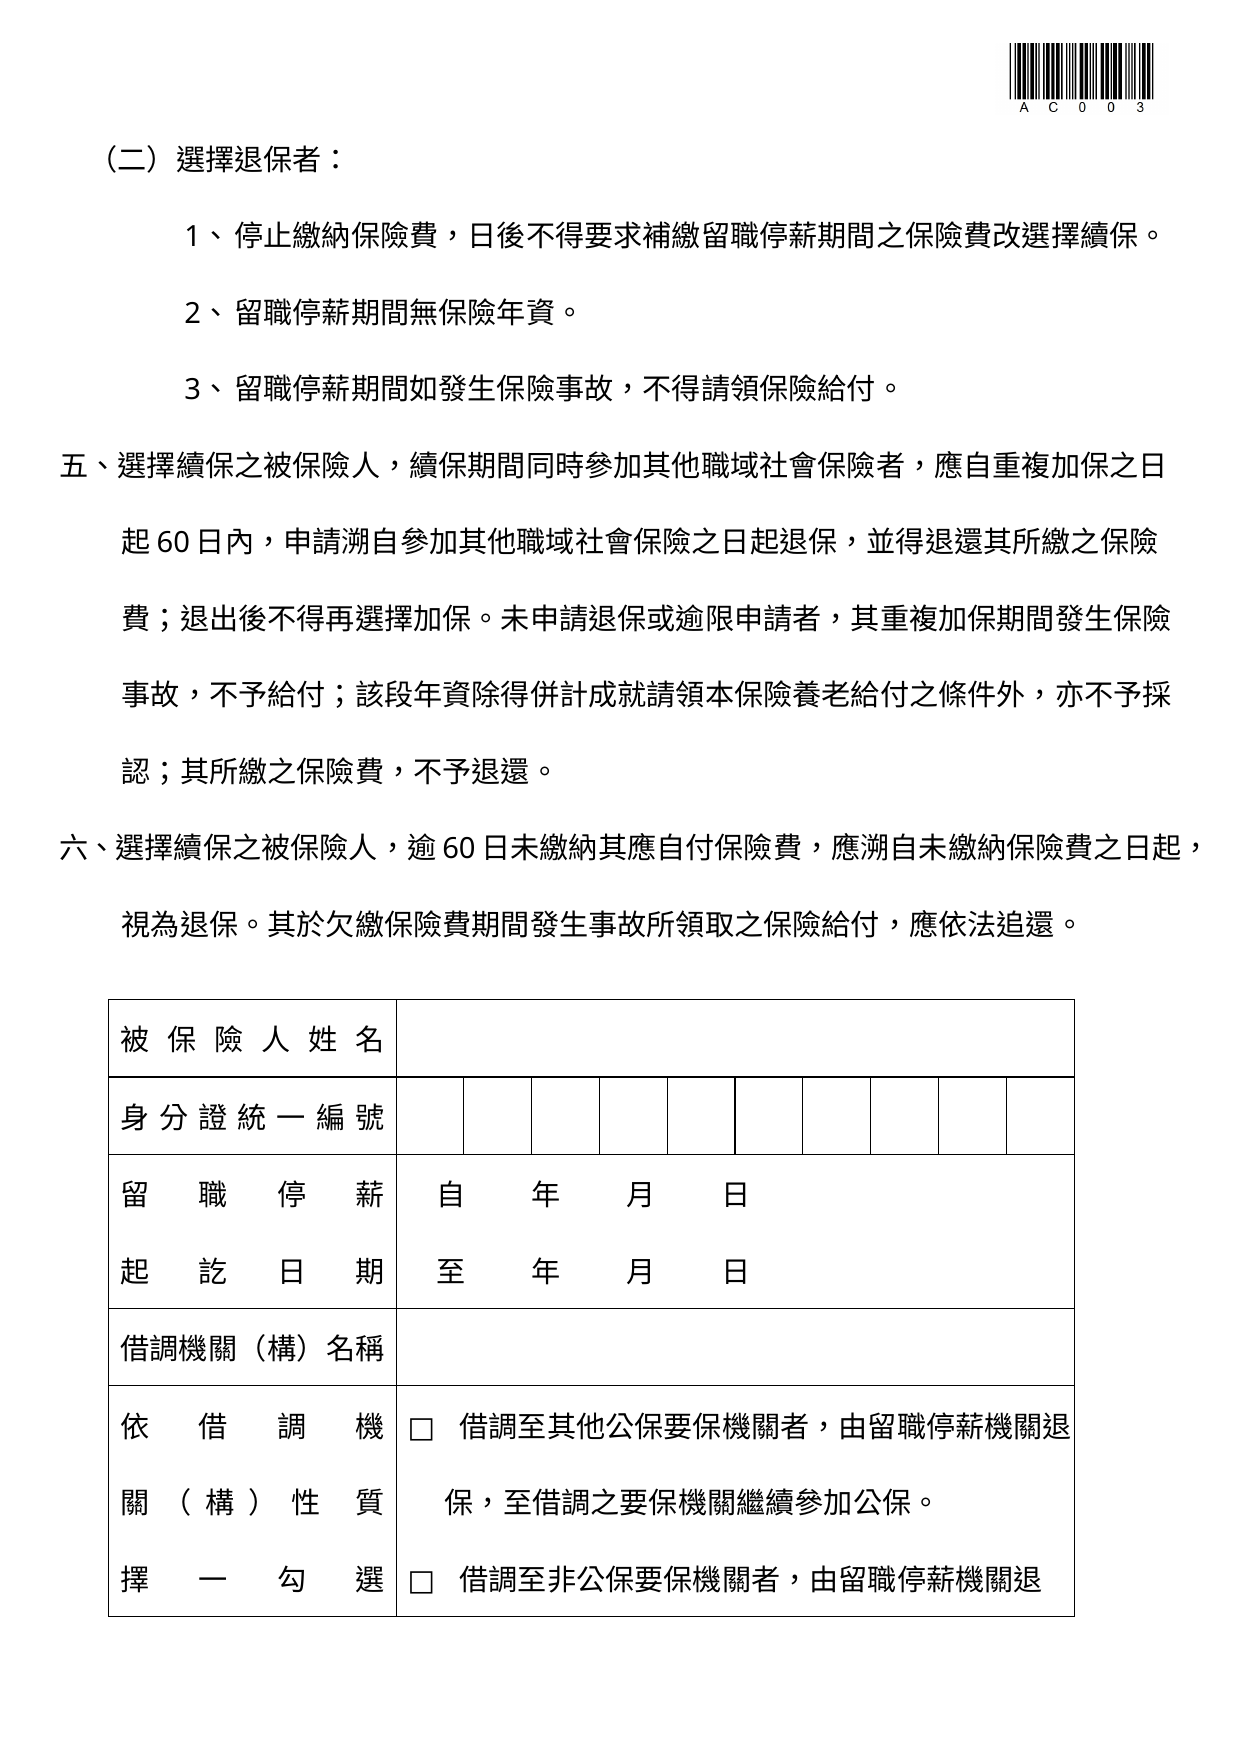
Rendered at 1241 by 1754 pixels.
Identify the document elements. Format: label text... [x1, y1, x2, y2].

table_cell [803, 1078, 870, 1154]
table_header 被保險人姓名 [109, 1000, 396, 1076]
table_cell [600, 1078, 667, 1154]
table_cell [939, 1078, 1006, 1154]
text （二）選擇退保者： [88, 119, 1181, 196]
table_cell 依 借 調 機 關（構）性 質 擇一勾選 [109, 1386, 396, 1616]
list 留職停薪期間無保險年資。 [184, 272, 1181, 349]
table_cell [532, 1078, 599, 1154]
table_cell [464, 1078, 531, 1154]
text 六、選擇續保之被保險人，逾60日未繳納其應自付保險費，應溯自未繳納保險費之日起，視為退保。其於欠繳保險費期間發生事故所領取之保險給付，應依法追還。 [59, 808, 1181, 961]
table_cell 自 年 月 日 至 年 月 日 [397, 1155, 1074, 1308]
picture [995, 43, 1169, 115]
list 留職停薪期間如發生保險事故，不得請領保險給付。 [184, 349, 1181, 425]
list 停止繳納保險費，日後不得要求補繳留職停薪期間之保險費改選擇續保。 [184, 196, 1181, 272]
table_cell [736, 1078, 802, 1154]
table_cell [1007, 1078, 1074, 1154]
table_cell [871, 1078, 938, 1154]
table_cell 借調至其他公保要保機關者，由留職停薪機關退保，至借調之要保機關繼續參加公保。 借調至非公保要保機關者，由留職停薪機關退 [397, 1386, 1074, 1616]
table_cell [397, 1309, 1074, 1385]
table_cell 借調機關（構）名稱 [109, 1309, 396, 1385]
table_cell [668, 1078, 734, 1154]
text 五、選擇續保之被保險人，續保期間同時參加其他職域社會保險者，應自重複加保之日起60日內，申請溯自參加其他職域社會保險之日起退保，並得退還其所繳之保險費；退出後不得再選擇加保。未申請退保或逾限申請者，其重複加保期間發生保險事故，不予給付；該段年資除得併計成就請領本保險養老給付之條件外，亦不予採認；其所繳之保險費，不予退還。 [59, 425, 1181, 808]
table_header [397, 1000, 1074, 1076]
table_cell 留職停薪 起訖日期 [109, 1155, 396, 1308]
table_cell [397, 1078, 463, 1154]
table_cell 身分證統一編號 [109, 1078, 396, 1154]
